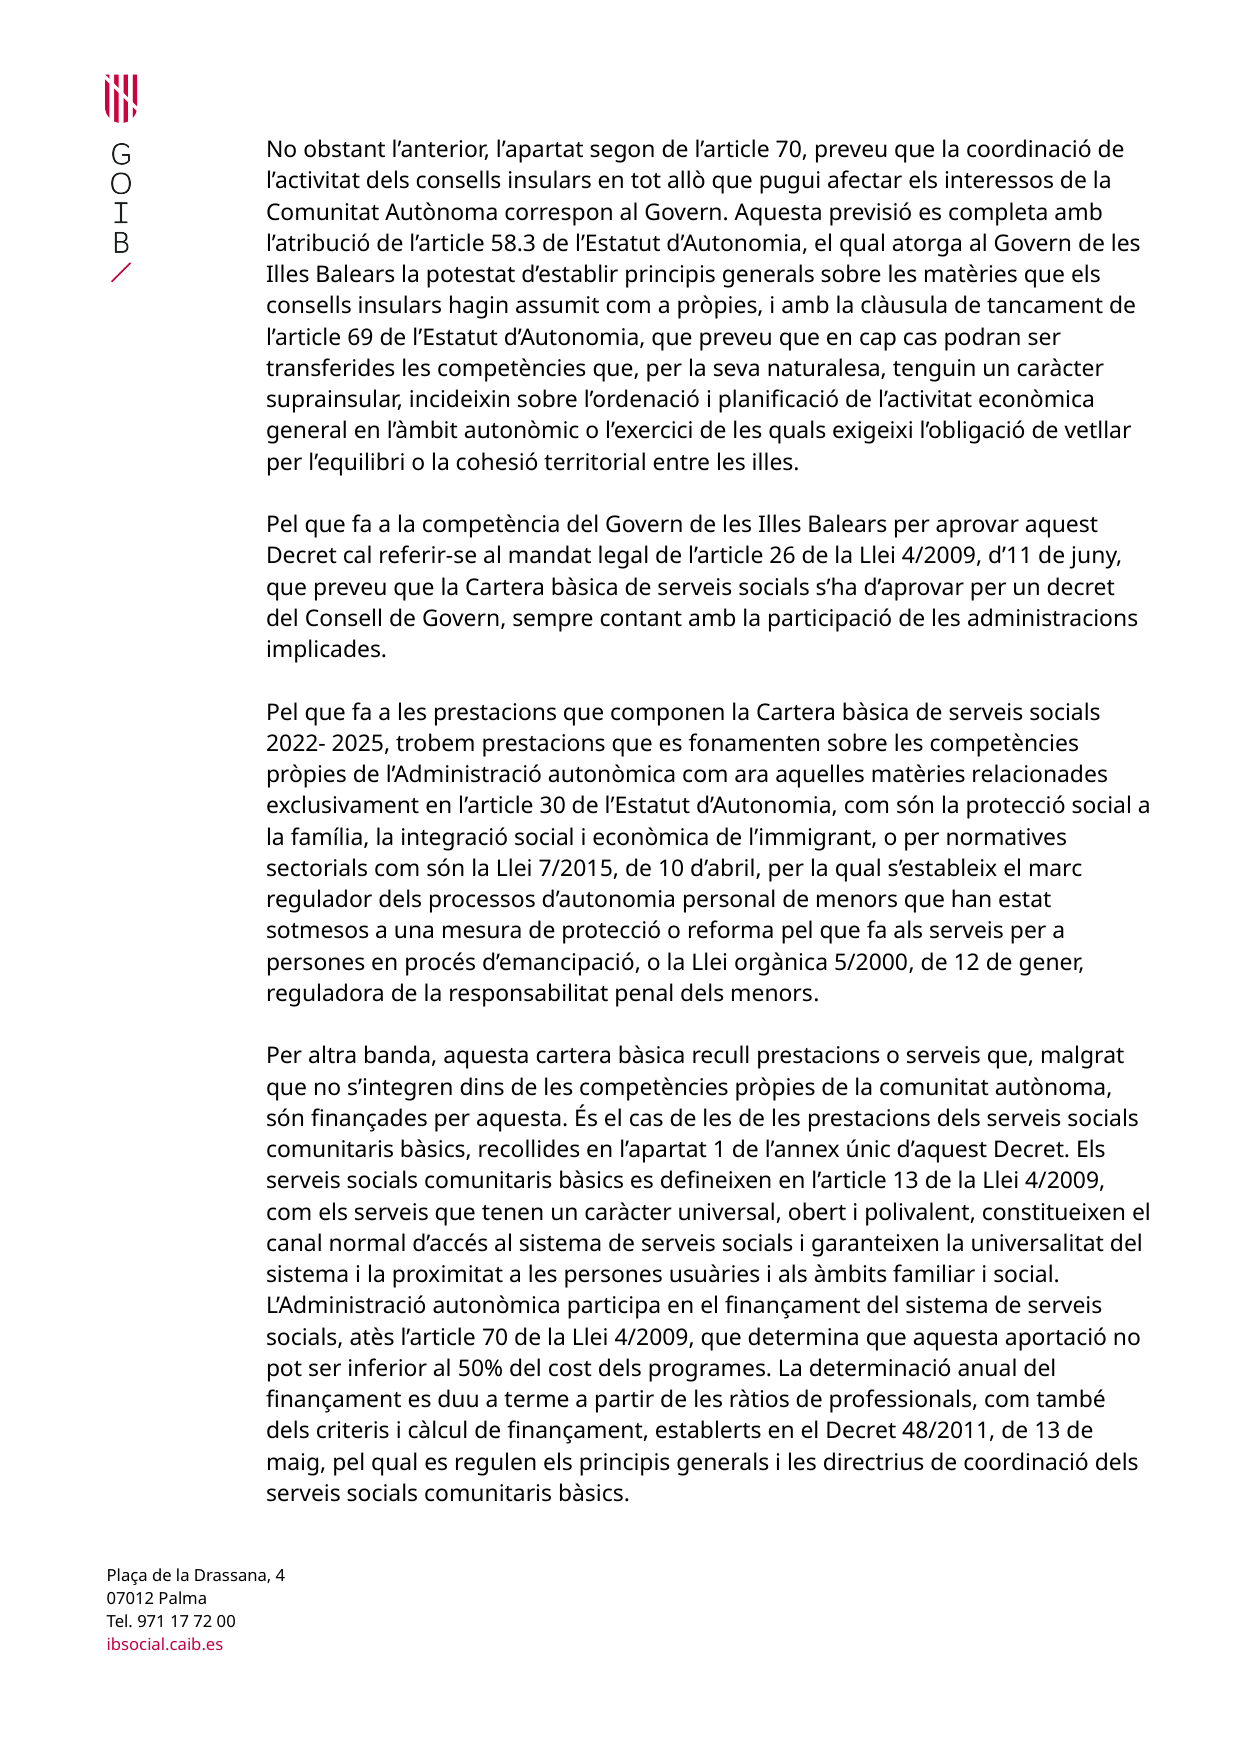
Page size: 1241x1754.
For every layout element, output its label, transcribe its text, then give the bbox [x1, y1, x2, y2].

text No obstant l’anterior, l’apartat segon de l’article 70, preveu que la coordinació de l’activitat dels consells insulars en tot allò que pugui afectar els interessos de la Comunitat Autònoma correspon al Govern. Aquesta previsió es completa amb l’atribució de l’article 58.3 de l’Estatut d’Autonomia, el qual atorga al Govern de les Illes Balears la potestat d’establir principis generals sobre les matèries que els consells insulars hagin assumit com a pròpies, i amb la clàusula de tancament de l’article 69 de l’Estatut d’Autonomia, que preveu que en cap cas podran ser transferides les competències que, per la seva naturalesa, tenguin un caràcter suprainsular, incideixin sobre l’ordenació i planificació de l’activitat econòmica general en l’àmbit autonòmic o l’exercici de les quals exigeixi l’obligació de vetllar per l’equilibri o la cohesió territorial entre les illes. [266, 133, 1152, 477]
text Pel que fa a la competència del Govern de les Illes Balears per aprovar aquest Decret cal referir-se al mandat legal de l’article 26 de la Llei 4/2009, d’11 de juny, que preveu que la Cartera bàsica de serveis socials s’ha d’aprovar per un decret del Consell de Govern, sempre contant amb la participació de les administracions implicades. [266, 508, 1152, 664]
text Pel que fa a les prestacions que componen la Cartera bàsica de serveis socials 2022- 2025, trobem prestacions que es fonamenten sobre les competències pròpies de l’Administració autonòmica com ara aquelles matèries relacionades exclusivament en l’article 30 de l’Estatut d’Autonomia, com són la protecció social a la família, la integració social i econòmica de l’immigrant, o per normatives sectorials com són la Llei 7/2015, de 10 d’abril, per la qual s’estableix el marc regulador dels processos d’autonomia personal de menors que han estat sotmesos a una mesura de protecció o reforma pel que fa als serveis per a persones en procés d’emancipació, o la Llei orgànica 5/2000, de 12 de gener, reguladora de la responsabilitat penal dels menors. [266, 695, 1152, 1008]
text Per altra banda, aquesta cartera bàsica recull prestacions o serveis que, malgrat que no s’integren dins de les competències pròpies de la comunitat autònoma, són finançades per aquesta. És el cas de les de les prestacions dels serveis socials comunitaris bàsics, recollides en l’apartat 1 de l’annex únic d’aquest Decret. Els serveis socials comunitaris bàsics es defineixen en l’article 13 de la Llei 4/2009, com els serveis que tenen un caràcter universal, obert i polivalent, constitueixen el canal normal d’accés al sistema de serveis socials i garanteixen la universalitat del sistema i la proximitat a les persones usuàries i als àmbits familiar i social. L’Administració autonòmica participa en el finançament del sistema de serveis socials, atès l’article 70 de la Llei 4/2009, que determina que aquesta aportació no pot ser inferior al 50% del cost dels programes. La determinació anual del finançament es duu a terme a partir de les ràtios de professionals, com també dels criteris i càlcul de finançament, establerts en el Decret 48/2011, de 13 de maig, pel qual es regulen els principis generals i les directrius de coordinació dels serveis socials comunitaris bàsics. [266, 1039, 1152, 1508]
picture [76, 51, 166, 313]
